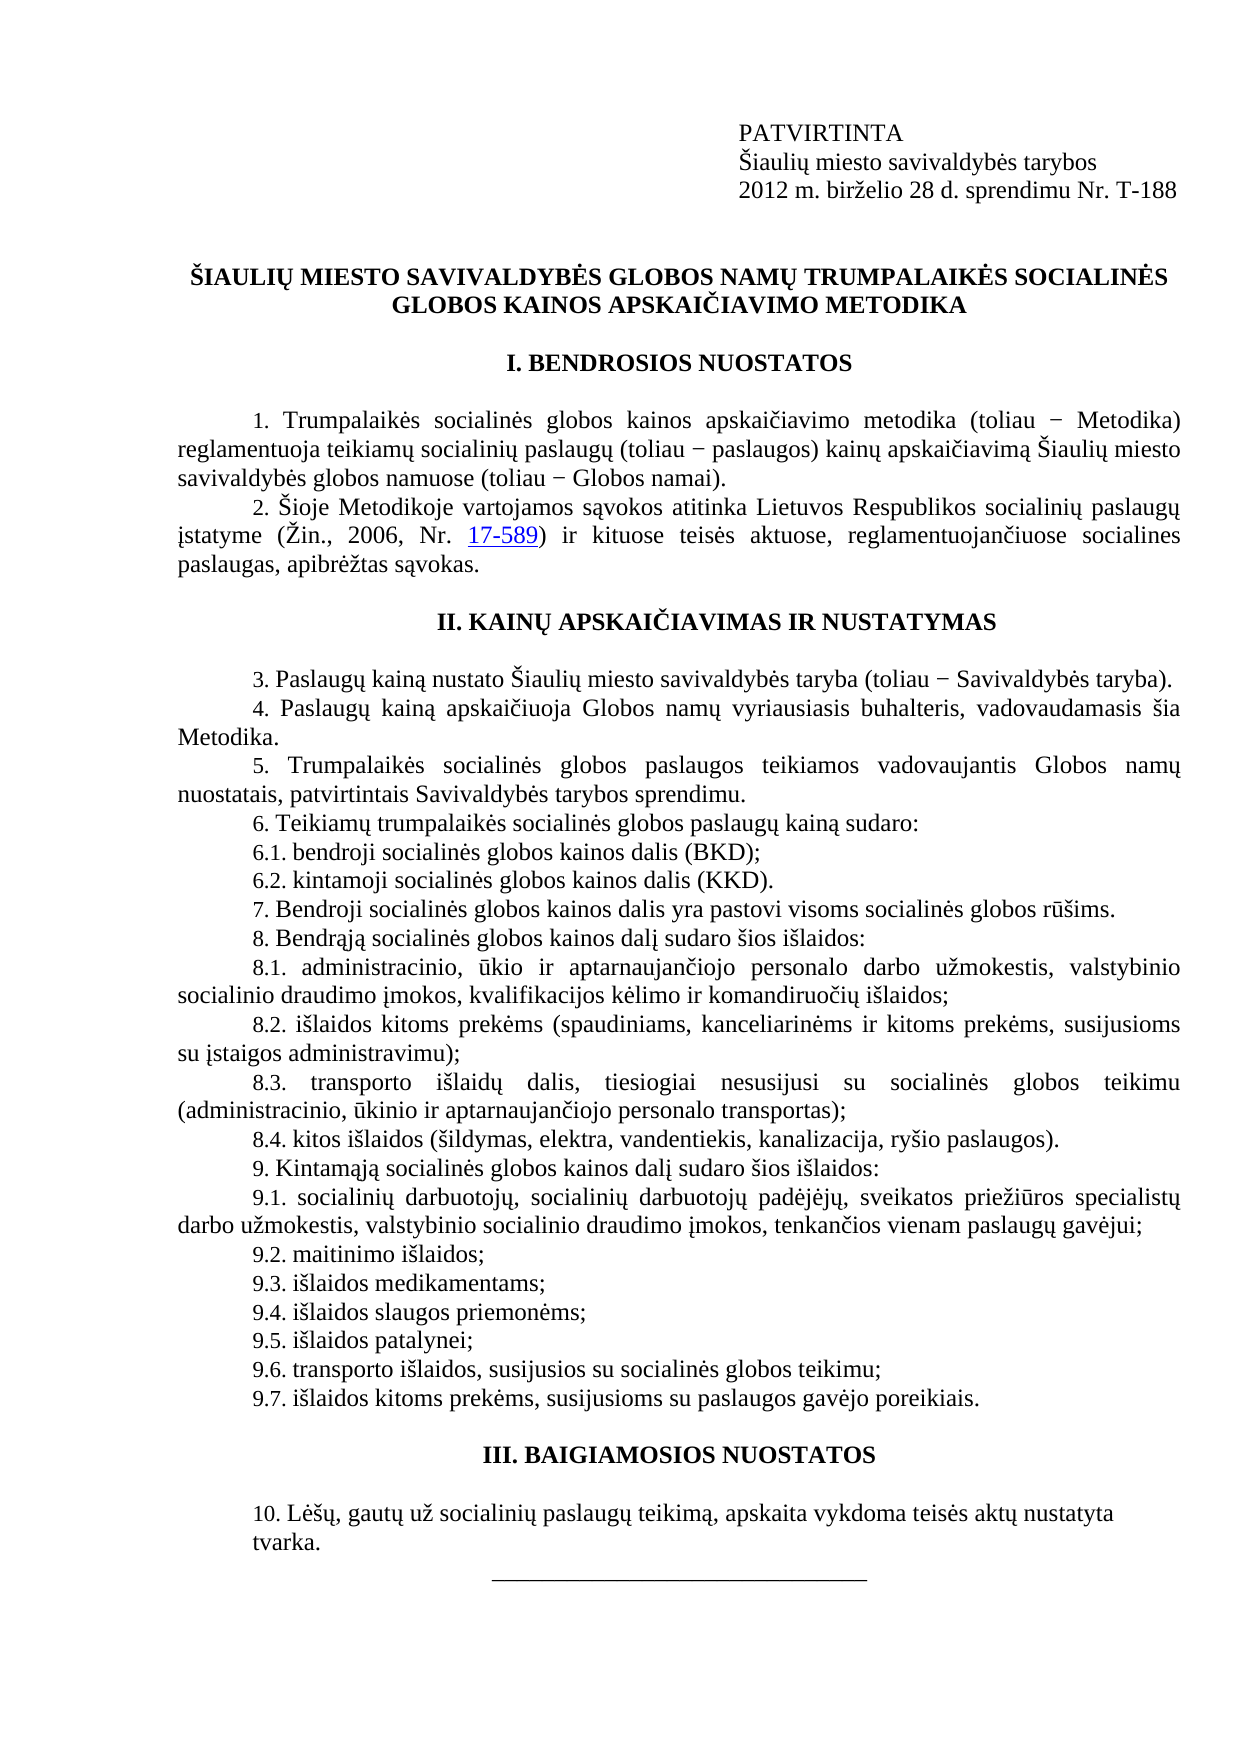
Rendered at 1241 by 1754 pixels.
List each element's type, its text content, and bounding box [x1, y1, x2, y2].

text PATVIRTINTA [177, 118, 1181, 147]
text 6.2. kintamoji socialinės globos kainos dalis (KKD). [177, 866, 1181, 894]
text 9.6. transporto išlaidos, susijusios su socialinės globos teikimu; [177, 1354, 1181, 1383]
text 9.7. išlaidos kitoms prekėms, susijusioms su paslaugos gavėjo poreikiais. [177, 1383, 1181, 1412]
text 8.1. administracinio, ūkio ir aptarnaujančiojo personalo darbo užmokestis, valstybinio socialinio draudimo įmokos, kvalifikacijos kėlimo ir komandiruočių išlaidos; [177, 952, 1181, 1009]
text 10. Lėšų, gautų už socialinių paslaugų teikimą, apskaita vykdoma teisės aktų nustatyta [177, 1498, 1181, 1527]
text 9. Kintamąją socialinės globos kainos dalį sudaro šios išlaidos: [177, 1153, 1181, 1182]
text III. BAIGIAMOSIOS NUOSTATOS [177, 1441, 1181, 1469]
text Šiaulių miesto savivaldybės tarybos [177, 147, 1181, 176]
text 8.2. išlaidos kitoms prekėms (spaudiniams, kanceliarinėms ir kitoms prekėms, susijusioms su įstaigos administravimu); [177, 1009, 1181, 1067]
text 9.5. išlaidos patalynei; [177, 1326, 1181, 1354]
text 8.3. transporto išlaidų dalis, tiesiogiai nesusijusi su socialinės globos teikimu (administracinio, ūkinio ir aptarnaujančiojo personalo transportas); [177, 1067, 1181, 1124]
text 6.1. bendroji socialinės globos kainos dalis (BKD); [177, 837, 1181, 866]
text 9.2. maitinimo išlaidos; [177, 1239, 1181, 1268]
text 8. Bendrąją socialinės globos kainos dalį sudaro šios išlaidos: [177, 923, 1181, 952]
text 9.1. socialinių darbuotojų, socialinių darbuotojų padėjėjų, sveikatos priežiūros specialistų darbo užmokestis, valstybinio socialinio draudimo įmokos, tenkančios vienam paslaugų gavėjui; [177, 1182, 1181, 1239]
text 7. Bendroji socialinės globos kainos dalis yra pastovi visoms socialinės globos rūšims. [177, 894, 1181, 923]
text 3. Paslaugų kainą nustato Šiaulių miesto savivaldybės taryba (toliau − Savivaldybės taryba). [177, 664, 1181, 693]
text tvarka. [177, 1527, 1181, 1556]
text ŠIAULIŲ MIESTO SAVIVALDYBĖS GLOBOS NAMŲ TRUMPALAIKĖS SOCIALINĖS GLOBOS KAINOS APSKAIČIAVIMO METODIKA [177, 262, 1181, 319]
text 4. Paslaugų kainą apskaičiuoja Globos namų vyriausiasis buhalteris, vadovaudamasis šia Metodika. [177, 693, 1181, 751]
text 2012 m. birželio 28 d. sprendimu Nr. T-188 [177, 176, 1181, 204]
text ______________________________ [177, 1556, 1181, 1584]
text 8.4. kitos išlaidos (šildymas, elektra, vandentiekis, kanalizacija, ryšio paslaugos). [177, 1124, 1181, 1153]
text 5. Trumpalaikės socialinės globos paslaugos teikiamos vadovaujantis Globos namų nuostatais, patvirtintais Savivaldybės tarybos sprendimu. [177, 751, 1181, 808]
text I. BENDROSIOS NUOSTATOS [177, 348, 1181, 377]
text 9.3. išlaidos medikamentams; [177, 1268, 1181, 1297]
text 9.4. išlaidos slaugos priemonėms; [177, 1297, 1181, 1326]
text 1. Trumpalaikės socialinės globos kainos apskaičiavimo metodika (toliau − Metodika) reglamentuoja teikiamų socialinių paslaugų (toliau − paslaugos) kainų apskaičiavimą Šiaulių miesto savivaldybės globos namuose (toliau − Globos namai). [177, 406, 1181, 492]
text II. KAINŲ APSKAIČIAVIMAS IR NUSTATYMAS [177, 607, 1181, 636]
text 6. Teikiamų trumpalaikės socialinės globos paslaugų kainą sudaro: [177, 808, 1181, 837]
text 2. Šioje Metodikoje vartojamos sąvokos atitinka Lietuvos Respublikos socialinių paslaugų įstatyme (Žin., 2006, Nr. 17-589) ir kituose teisės aktuose, reglamentuojančiuose socialines paslaugas, apibrėžtas sąvokas. [177, 492, 1181, 578]
